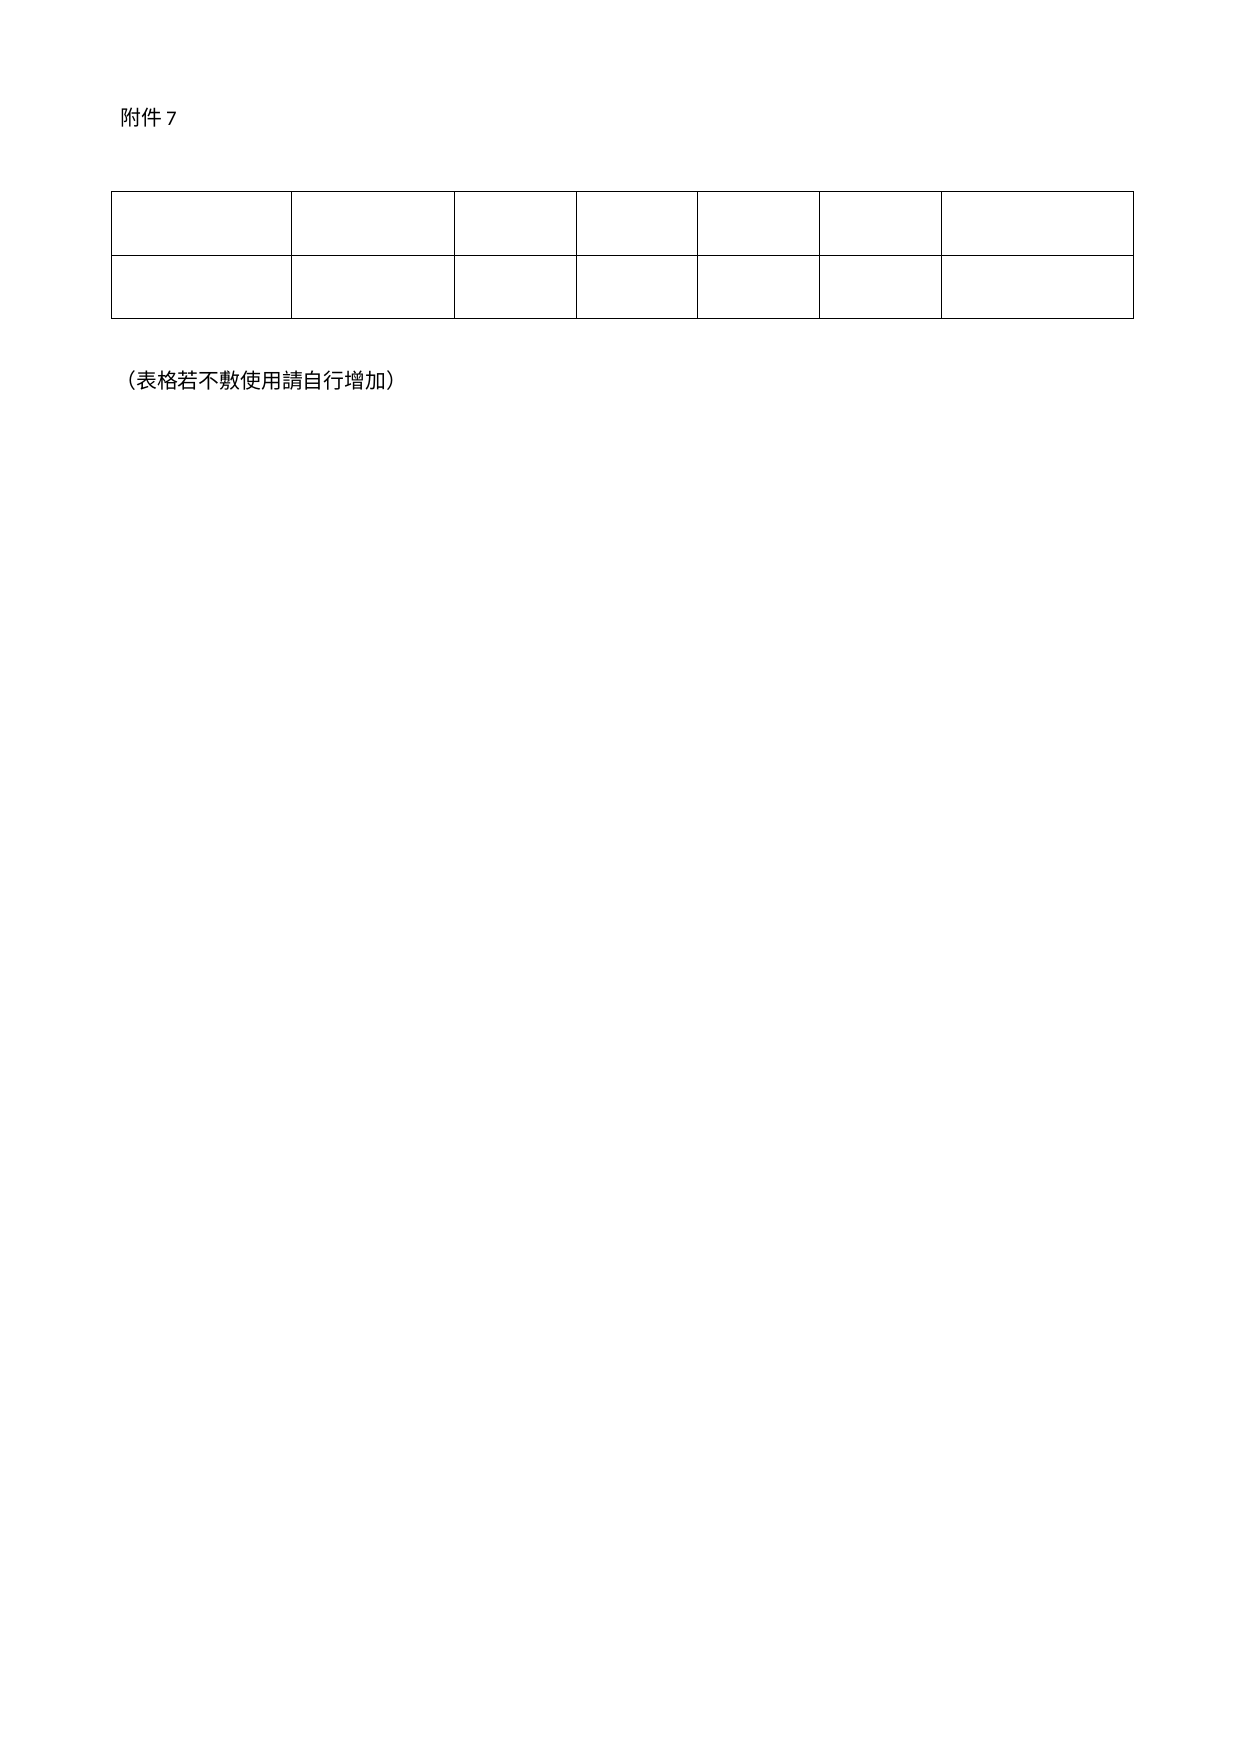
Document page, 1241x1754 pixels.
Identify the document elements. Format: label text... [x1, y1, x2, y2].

table_cell [942, 192, 1133, 255]
table_cell [820, 192, 941, 255]
table_cell [112, 256, 291, 318]
text （表格若不敷使用請自行增加） [115, 338, 1125, 401]
table_cell [698, 192, 819, 255]
table_cell [942, 256, 1133, 318]
table_cell [455, 192, 576, 255]
table_cell [292, 256, 454, 318]
table_cell [577, 192, 697, 255]
table_cell [698, 256, 819, 318]
table_cell [577, 256, 697, 318]
table_cell [112, 192, 291, 255]
table_cell [820, 256, 941, 318]
table_cell [455, 256, 576, 318]
table_cell [292, 192, 454, 255]
